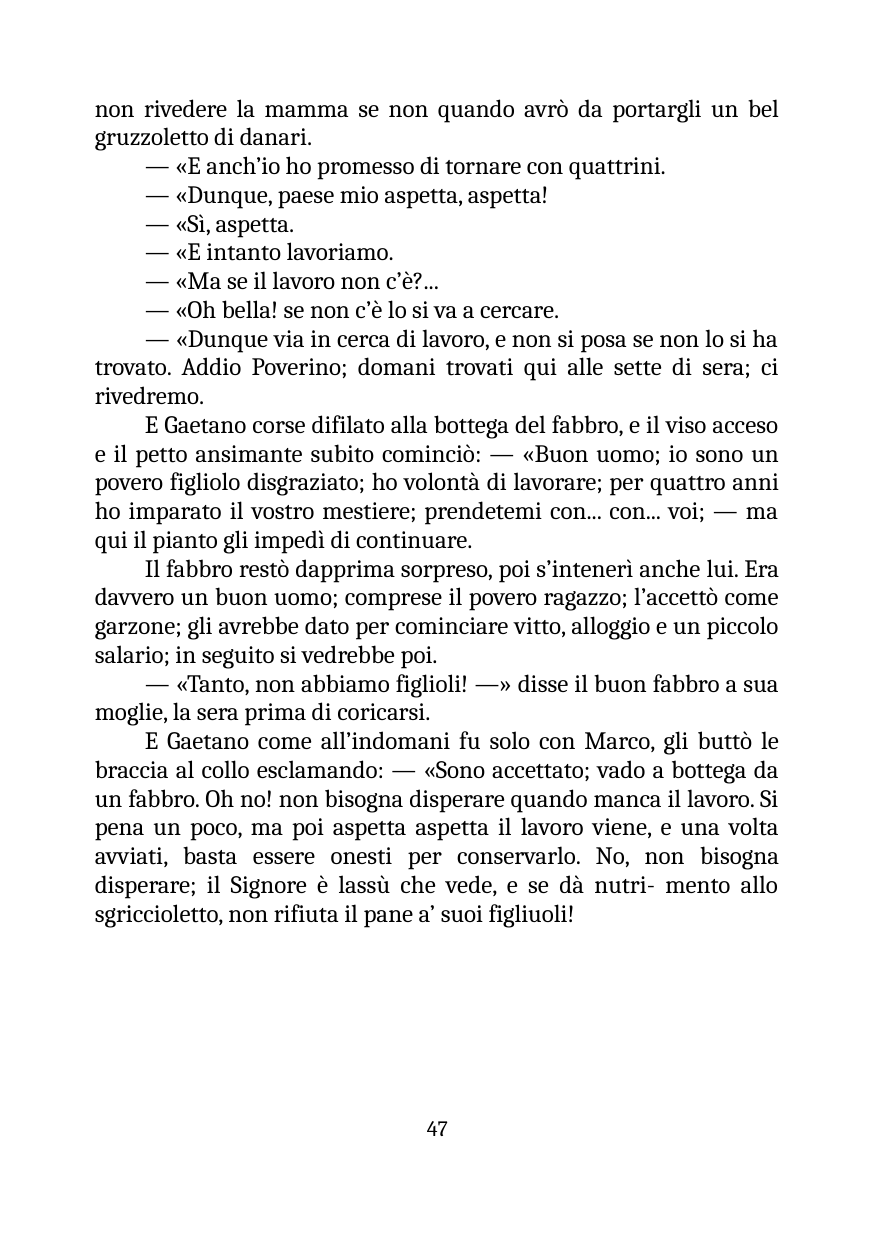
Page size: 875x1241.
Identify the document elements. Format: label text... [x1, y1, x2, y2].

text Il fabbro restò dapprima sorpreso, poi s’intenerì anche lui. Era davvero un buon uomo; comprese il povero ragazzo; l’accettò come garzone; gli avrebbe dato per cominciare vitto, alloggio e un piccolo salario; in seguito si vedrebbe poi. [94, 554, 779, 669]
text — «E anch’io ho promesso di tornare con quattrini. [94, 152, 779, 181]
text — «Sì, aspetta. [94, 209, 779, 238]
text — «Oh bella! se non c’è lo si va a cercare. [94, 296, 779, 324]
text — «Tanto, non abbiamo figlioli! —» disse il buon fabbro a sua moglie, la sera prima di coricarsi. [94, 669, 779, 727]
text E Gaetano come all’indomani fu solo con Marco, gli buttò le braccia al collo esclamando: — «Sono accettato; vado a bottega da un fabbro. Oh no! non bisogna disperare quando manca il lavoro. Si pena un poco, ma poi aspetta aspetta il lavoro viene, e una volta avviati, basta essere onesti per conservarlo. No, non bisogna disperare; il Signore è lassù che vede, e se dà nutri- mento allo sgriccioletto, non rifiuta il pane a’ suoi figliuoli! [94, 727, 779, 928]
text E Gaetano corse difilato alla bottega del fabbro, e il viso acceso e il petto ansimante subito cominciò: — «Buon uomo; io sono un povero figliolo disgraziato; ho volontà di lavorare; per quattro anni ho imparato il vostro mestiere; prendetemi con... con... voi; — ma qui il pianto gli impedì di continuare. [94, 411, 779, 554]
text non rivedere la mamma se non quando avrò da portargli un bel gruzzoletto di danari. [94, 94, 779, 152]
text — «Ma se il lavoro non c’è?... [94, 267, 779, 296]
text — «E intanto lavoriamo. [94, 238, 779, 267]
text — «Dunque, paese mio aspetta, aspetta! [94, 181, 779, 209]
text — «Dunque via in cerca di lavoro, e non si posa se non lo si ha trovato. Addio Poverino; domani trovati qui alle sette di sera; ci rivedremo. [94, 324, 779, 411]
